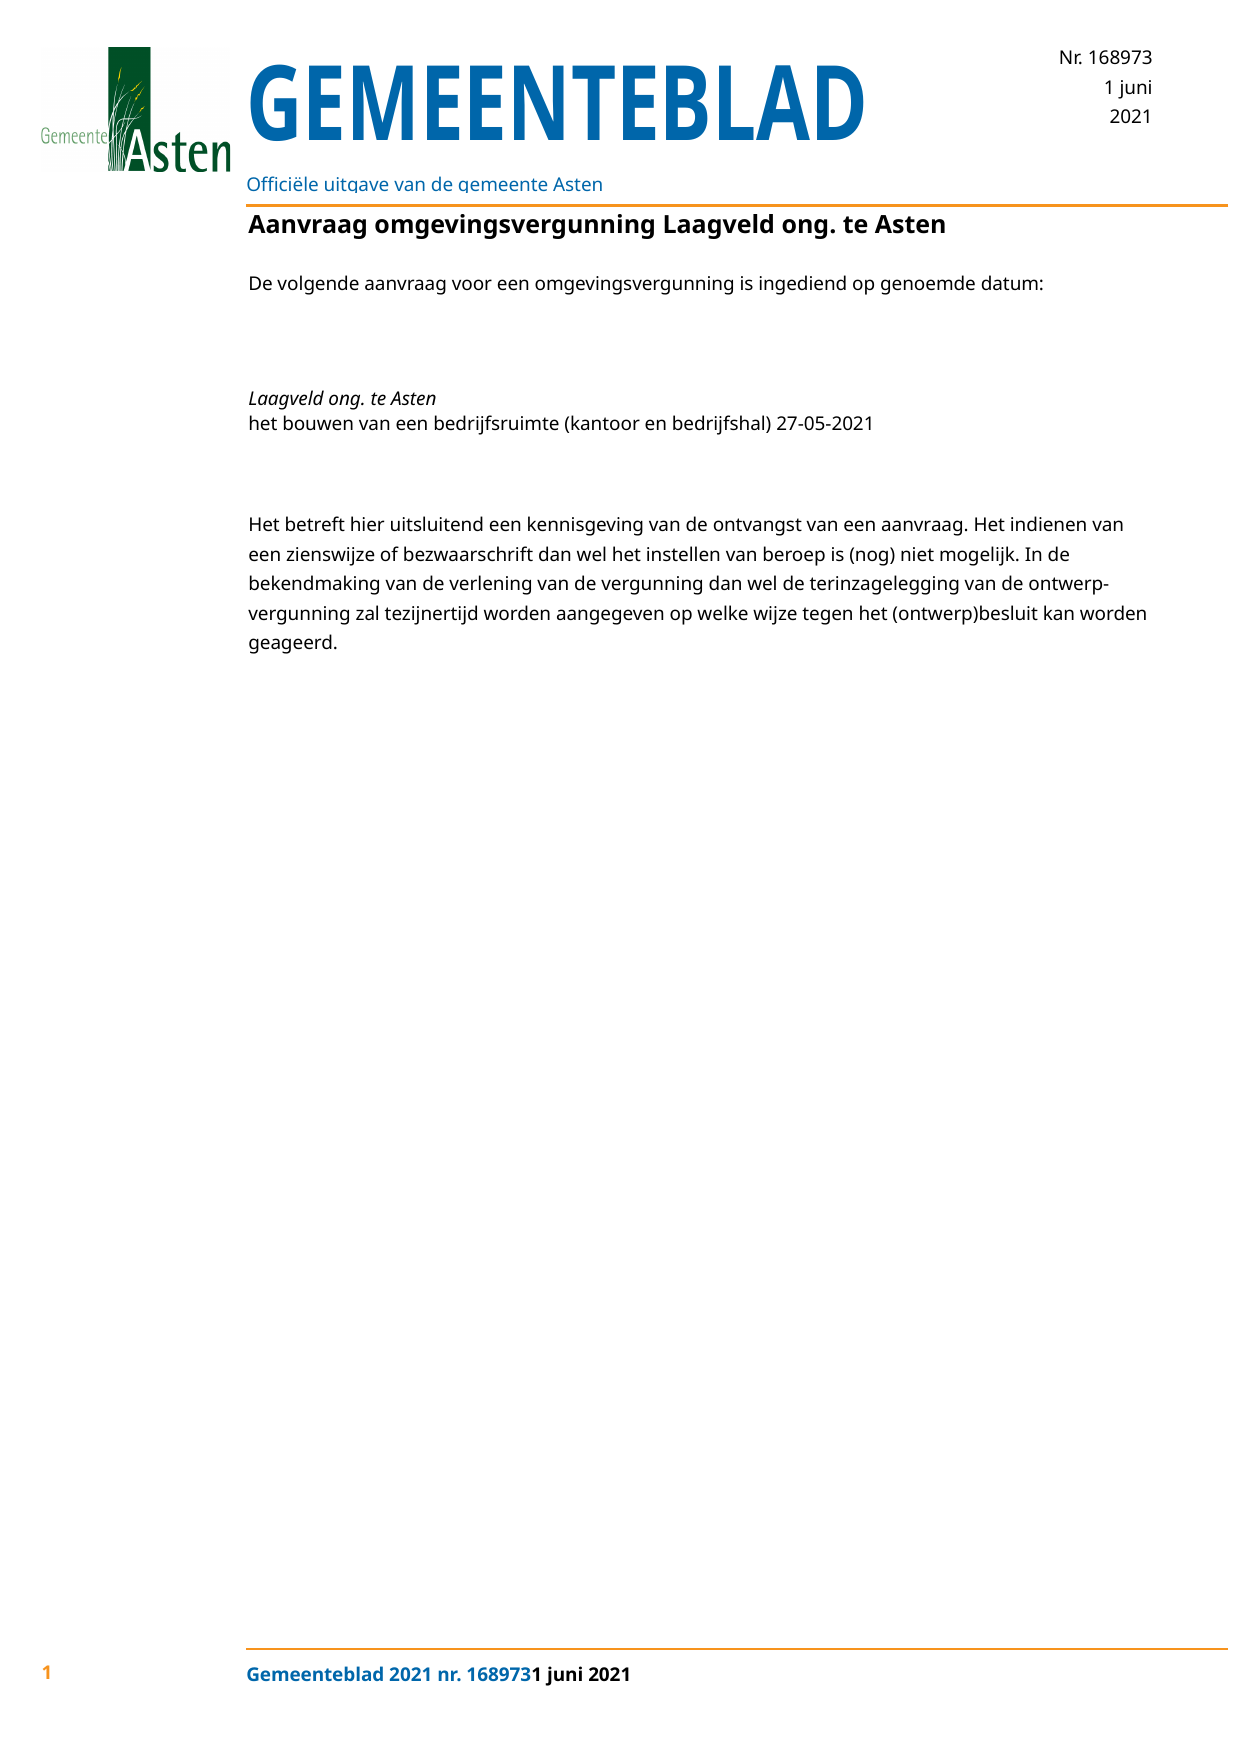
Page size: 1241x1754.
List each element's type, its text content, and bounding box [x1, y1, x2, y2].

text Aanvraag omgevingsvergunning Laagveld ong. te Asten [248, 207, 1152, 241]
text De volgende aanvraag voor een omgevingsvergunning is ingediend op genoemde datum: [248, 270, 1152, 296]
text Het betreft hier uitsluitend een kennisgeving van de ontvangst van een aanvraag. Het indienen van een zienswijze of bezwaarschrift dan wel het instellen van beroep is (nog) niet mogelijk. In de bekendmaking van de verlening van de vergunning dan wel de terinzagelegging van de ontwerp-vergunning zal tezijnertijd worden aangegeven op welke wijze tegen het (ontwerp)besluit kan worden geageerd. [248, 511, 1152, 655]
text Laagveld ong. te Asten [248, 385, 1152, 410]
picture [41, 47, 231, 172]
text het bouwen van een bedrijfsruimte (kantoor en bedrijfshal) 27-05-2021 [248, 410, 1152, 436]
